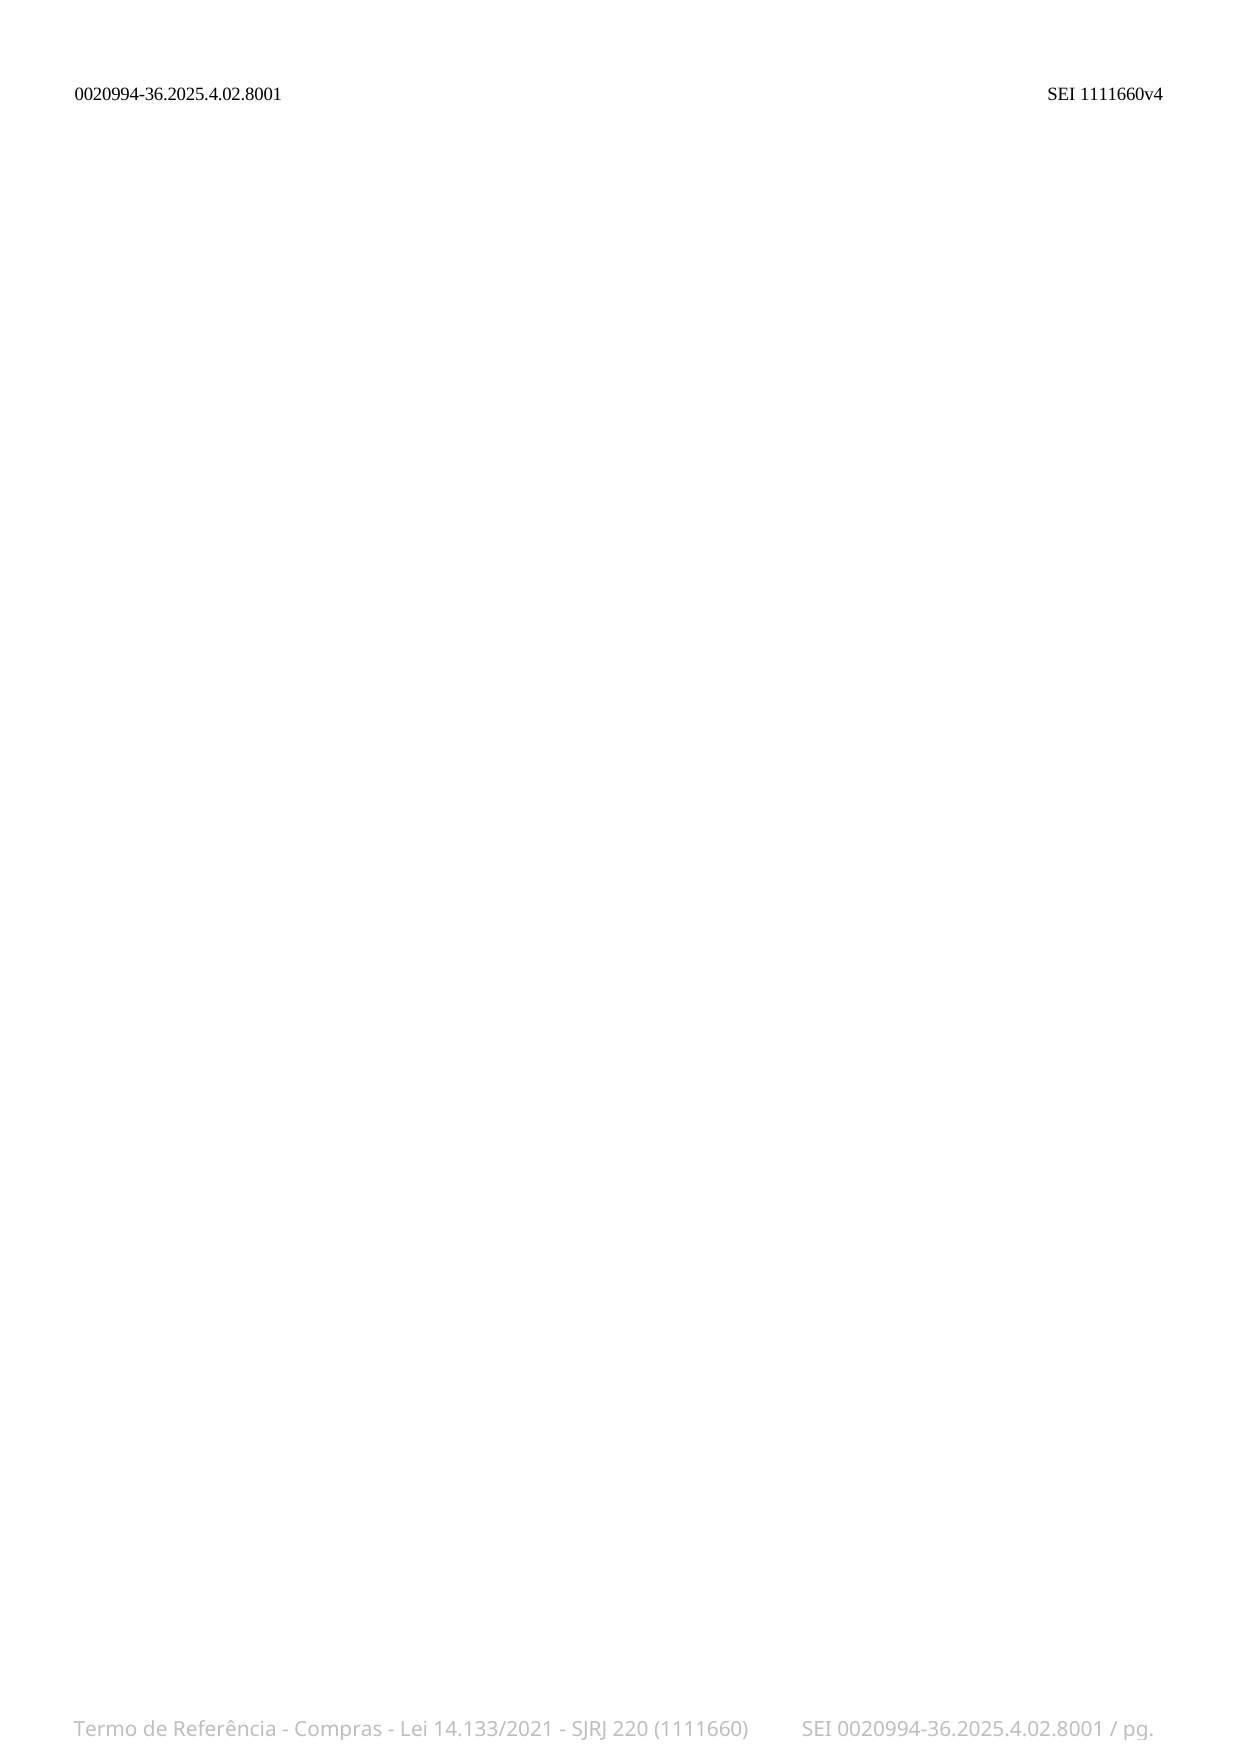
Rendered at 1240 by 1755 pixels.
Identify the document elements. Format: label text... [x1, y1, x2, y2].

text 0020994-36.2025.4.02.8001 SEI 1111660v4 [74, 83, 1181, 104]
